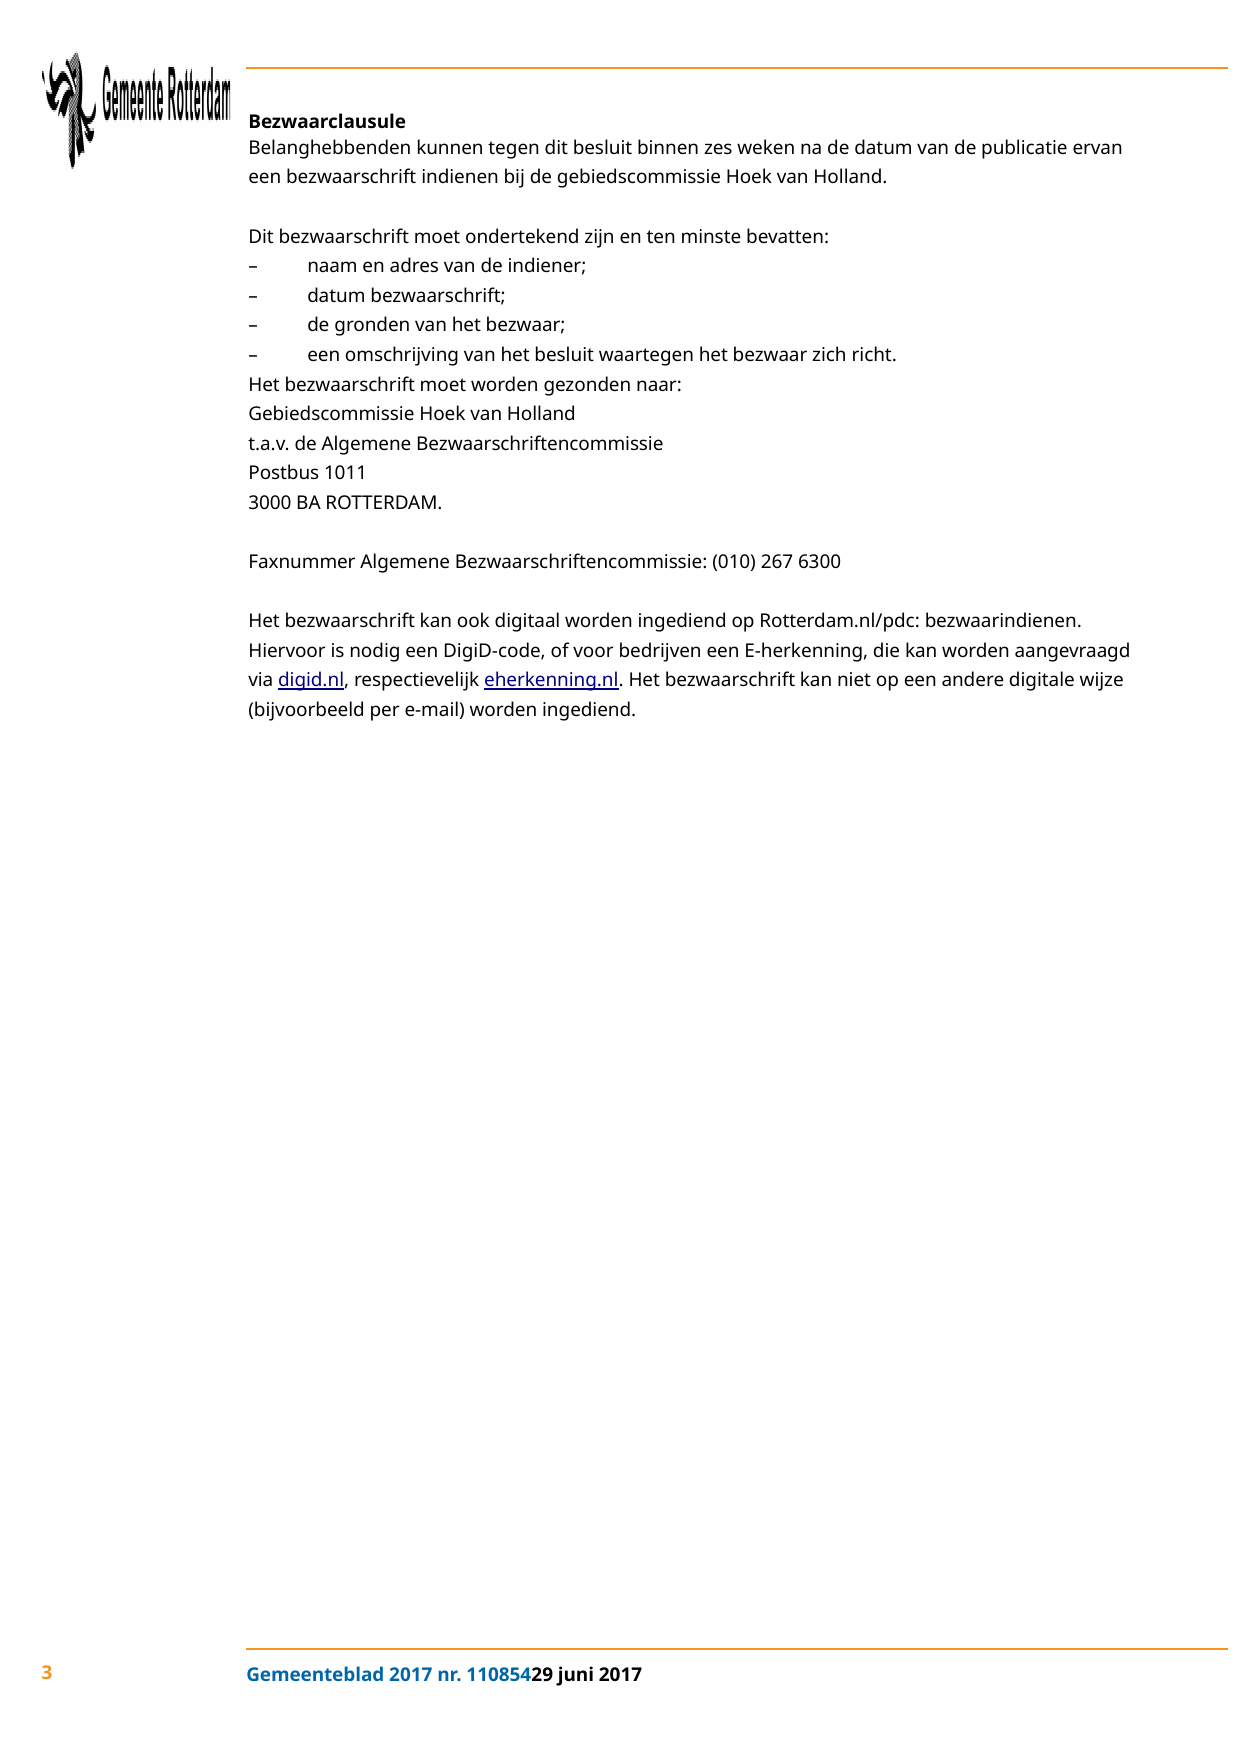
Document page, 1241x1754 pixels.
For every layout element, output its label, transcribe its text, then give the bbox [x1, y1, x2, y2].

text 3000 BA ROTTERDAM. [248, 489, 1152, 515]
text Belanghebbenden kunnen tegen dit besluit binnen zes weken na de datum van de publicatie ervan een bezwaarschrift indienen bij de gebiedscommissie Hoek van Holland. [248, 134, 1152, 189]
text Bezwaarclausule [248, 108, 1152, 134]
text Postbus 1011 [248, 459, 1152, 485]
text Het bezwaarschrift kan ook digitaal worden ingediend op Rotterdam.nl/pdc: bezwaarindienen. Hiervoor is nodig een DigiD-code, of voor bedrijven een E-herkenning, die kan worden aangevraagd via digid.nl, respectievelijk eherkenning.nl. Het bezwaarschrift kan niet op een andere digitale wijze (bijvoorbeeld per e-mail) worden ingediend. [248, 607, 1152, 722]
picture [41, 47, 231, 172]
text t.a.v. de Algemene Bezwaarschriftencommissie [248, 430, 1152, 456]
list de gronden van het bezwaar; [248, 312, 1152, 337]
text Faxnummer Algemene Bezwaarschriftencommissie: (010) 267 6300 [248, 548, 1152, 574]
text Gebiedscommissie Hoek van Holland [248, 400, 1152, 426]
text Het bezwaarschrift moet worden gezonden naar: [248, 371, 1152, 397]
list naam en adres van de indiener; [248, 252, 1152, 278]
list datum bezwaarschrift; [248, 282, 1152, 308]
text Dit bezwaarschrift moet ondertekend zijn en ten minste bevatten: [248, 223, 1152, 249]
list een omschrijving van het besluit waartegen het bezwaar zich richt. [248, 341, 1152, 367]
